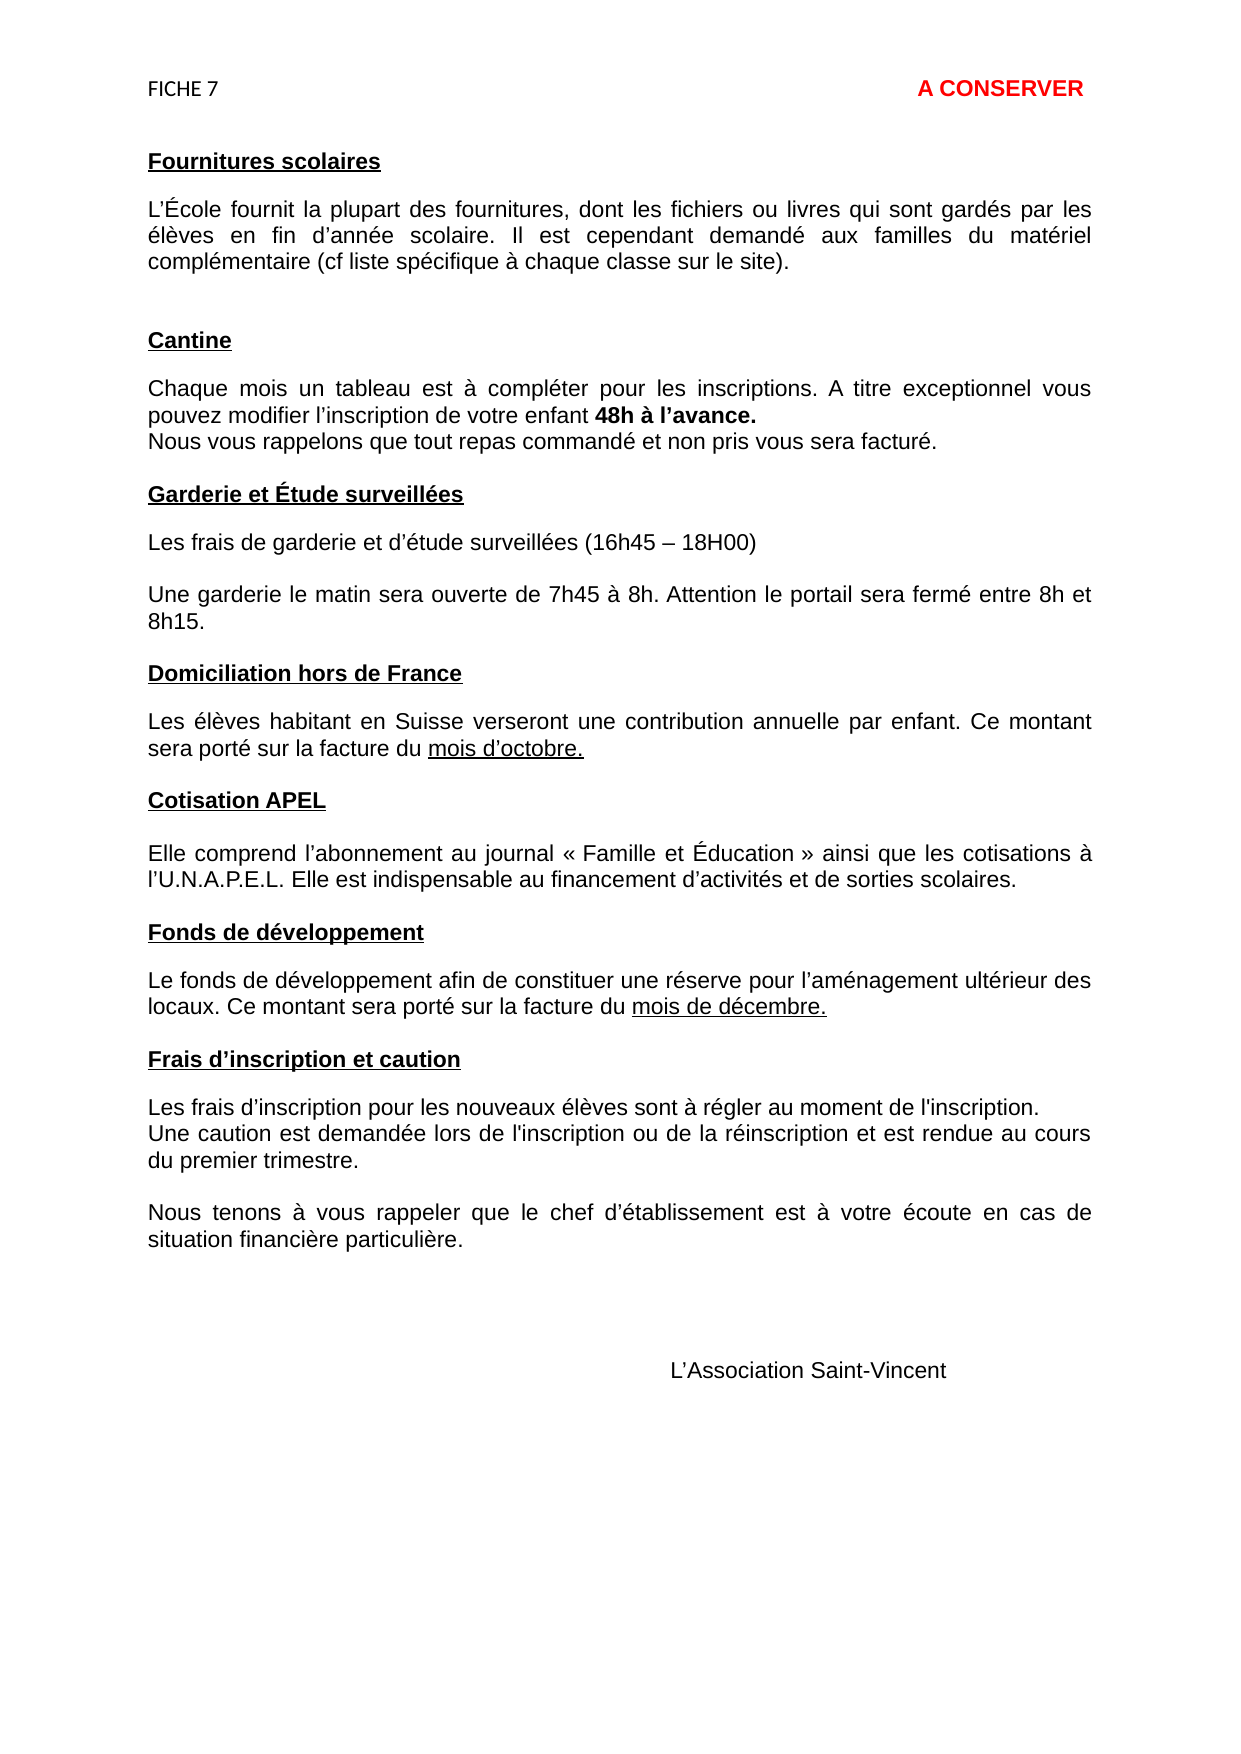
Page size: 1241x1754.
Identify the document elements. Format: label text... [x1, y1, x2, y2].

text Fonds de développement [148, 919, 1093, 945]
text Nous vous rappelons que tout repas commandé et non pris vous sera facturé. [148, 428, 1093, 454]
text Domiciliation hors de France [148, 660, 1093, 687]
text Chaque mois un tableau est à compléter pour les inscriptions. A titre exceptionnel vous pouvez modifier l’inscription de votre enfant 48h à l’avance. [148, 375, 1093, 428]
text Garderie et Étude surveillées [148, 481, 1093, 507]
text L’Association Saint-Vincent [148, 1357, 1093, 1384]
text Frais d’inscription et caution [148, 1046, 1093, 1072]
text Cotisation APEL [148, 787, 1093, 814]
text Nous tenons à vous rappeler que le chef d’établissement est à votre écoute en cas de situation financière particulière. [148, 1199, 1093, 1252]
text Elle comprend l’abonnement au journal « Famille et Éducation » ainsi que les cotisations à l’U.N.A.P.E.L. Elle est indispensable au financement d’activités et de sorties scolaires. [148, 840, 1093, 893]
text Les frais d’inscription pour les nouveaux élèves sont à régler au moment de l'inscription. [148, 1094, 1093, 1120]
text Les élèves habitant en Suisse verseront une contribution annuelle par enfant. Ce montant sera porté sur la facture du mois d’octobre. [148, 708, 1093, 761]
text L’École fournit la plupart des fournitures, dont les fichiers ou livres qui sont gardés par les élèves en fin d’année scolaire. Il est cependant demandé aux familles du matériel complémentaire (cf liste spécifique à chaque classe sur le site). [148, 196, 1093, 274]
text Le fonds de développement afin de constituer une réserve pour l’aménagement ultérieur des locaux. Ce montant sera porté sur la facture du mois de décembre. [148, 967, 1093, 1020]
text Fournitures scolaires [148, 148, 1093, 174]
text Cantine [148, 327, 1093, 354]
text Une garderie le matin sera ouverte de 7h45 à 8h. Attention le portail sera fermé entre 8h et 8h15. [148, 581, 1093, 634]
text Les frais de garderie et d’étude surveillées (16h45 – 18H00) [148, 528, 1093, 555]
text Une caution est demandée lors de l'inscription ou de la réinscription et est rendue au cours du premier trimestre. [148, 1120, 1093, 1173]
